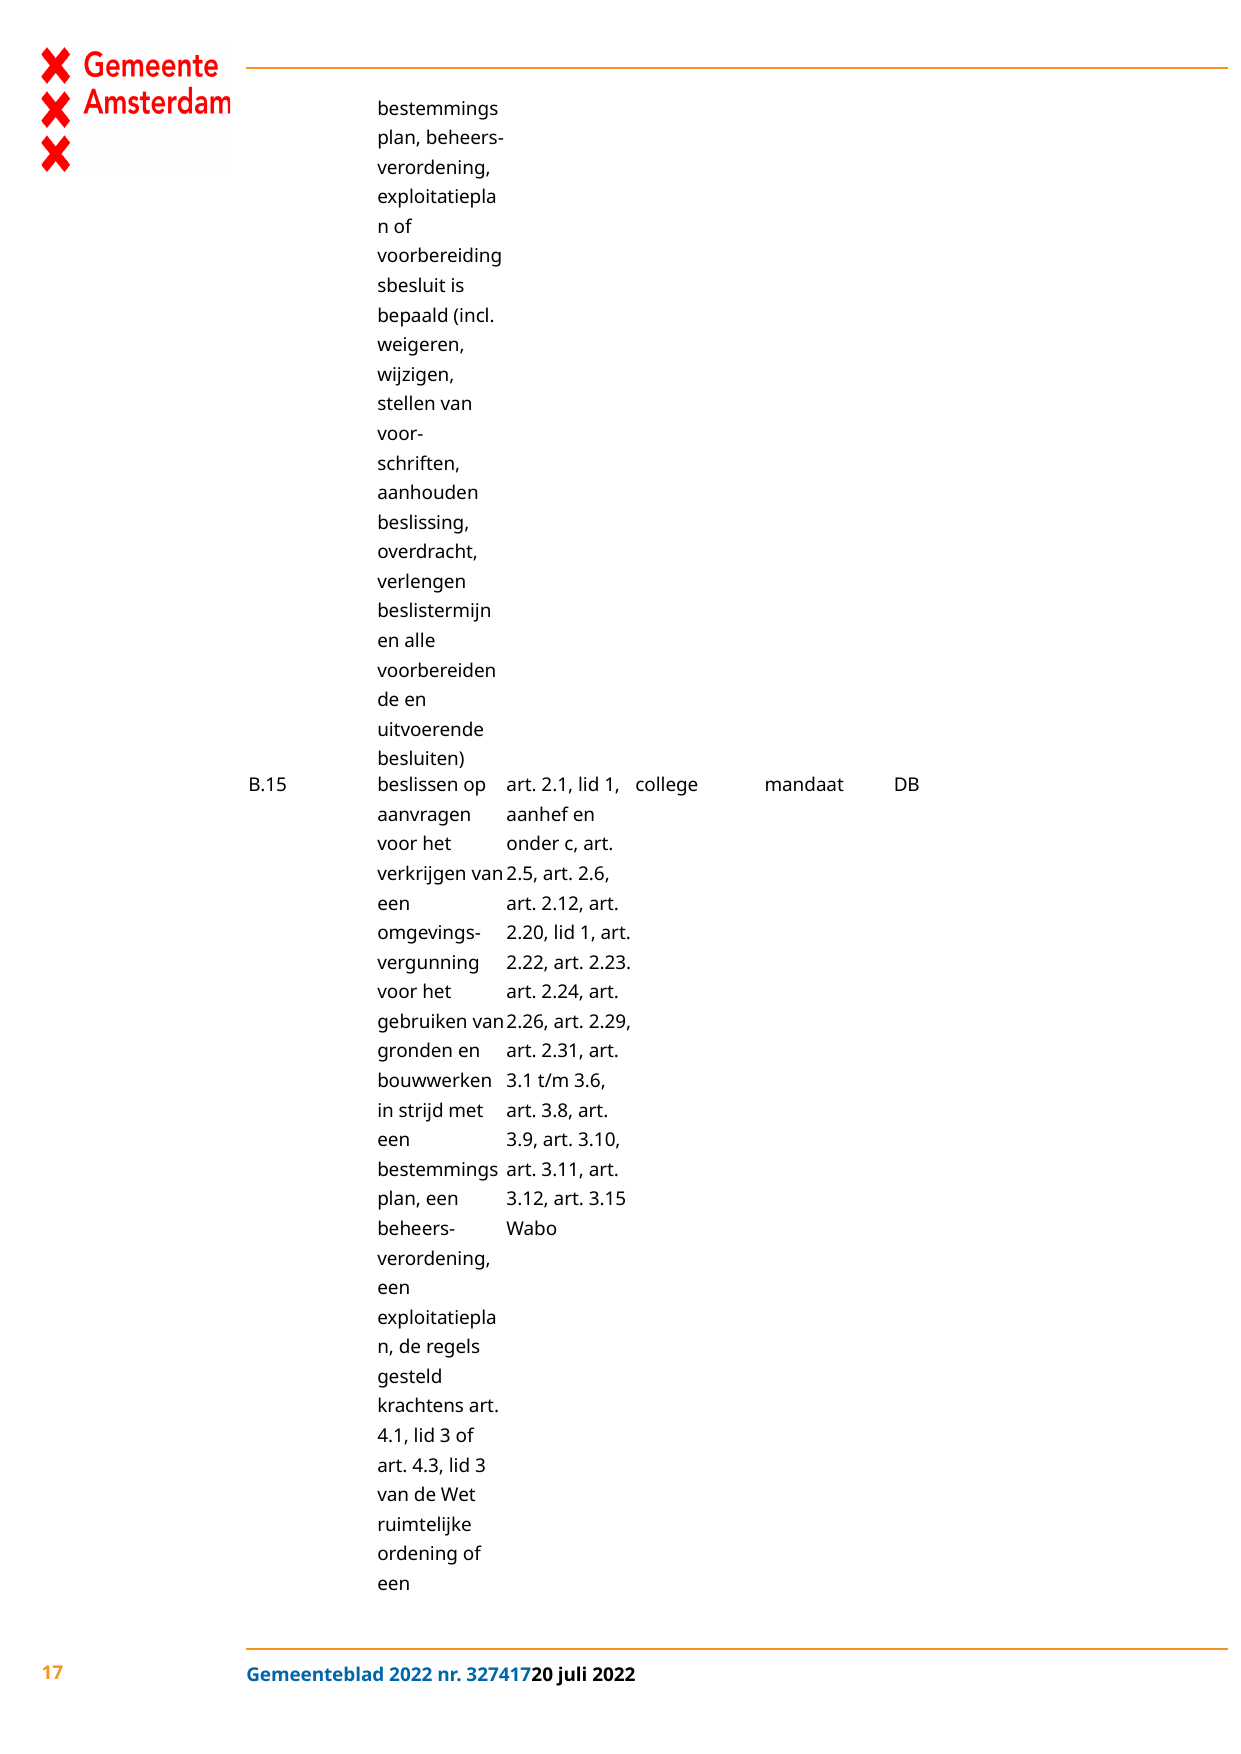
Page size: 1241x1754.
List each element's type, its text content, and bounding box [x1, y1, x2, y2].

table_cell bestemmingsplan, beheers-verordening, exploitatieplan of voorbereidingsbesluit is bepaald (incl. weigeren, wijzigen, stellen van voor-schriften, aanhouden beslissing, overdracht, verlengen beslistermijn en alle voorbereidende en uitvoerende besluiten) [377, 95, 506, 771]
table_cell [764, 95, 893, 771]
table_cell mandaat [764, 771, 893, 1596]
table_cell [1023, 771, 1152, 1596]
table_cell [248, 95, 377, 771]
table_cell beslissen op aanvragen voor het verkrijgen van een omgevings-vergunning voor het gebruiken van gronden en bouwwerken in strijd met een bestemmingsplan, een beheers-verordening, een exploitatieplan, de regels gesteld krachtens art. 4.1, lid 3 of art. 4.3, lid 3 van de Wet ruimtelijke ordening of een [377, 771, 506, 1596]
table_cell [894, 95, 1022, 771]
table_cell B.15 [248, 771, 377, 1596]
table_cell [1023, 95, 1152, 771]
table_cell [635, 95, 764, 771]
table_cell [506, 95, 635, 771]
table_cell college [635, 771, 764, 1596]
table_cell art. 2.1, lid 1, aanhef en onder c, art. 2.5, art. 2.6, art. 2.12, art. 2.20, lid 1, art. 2.22, art. 2.23. art. 2.24, art. 2.26, art. 2.29, art. 2.31, art. 3.1 t/m 3.6, art. 3.8, art. 3.9, art. 3.10, art. 3.11, art. 3.12, art. 3.15 Wabo [506, 771, 635, 1596]
picture [41, 47, 231, 172]
table_cell DB [894, 771, 1022, 1596]
